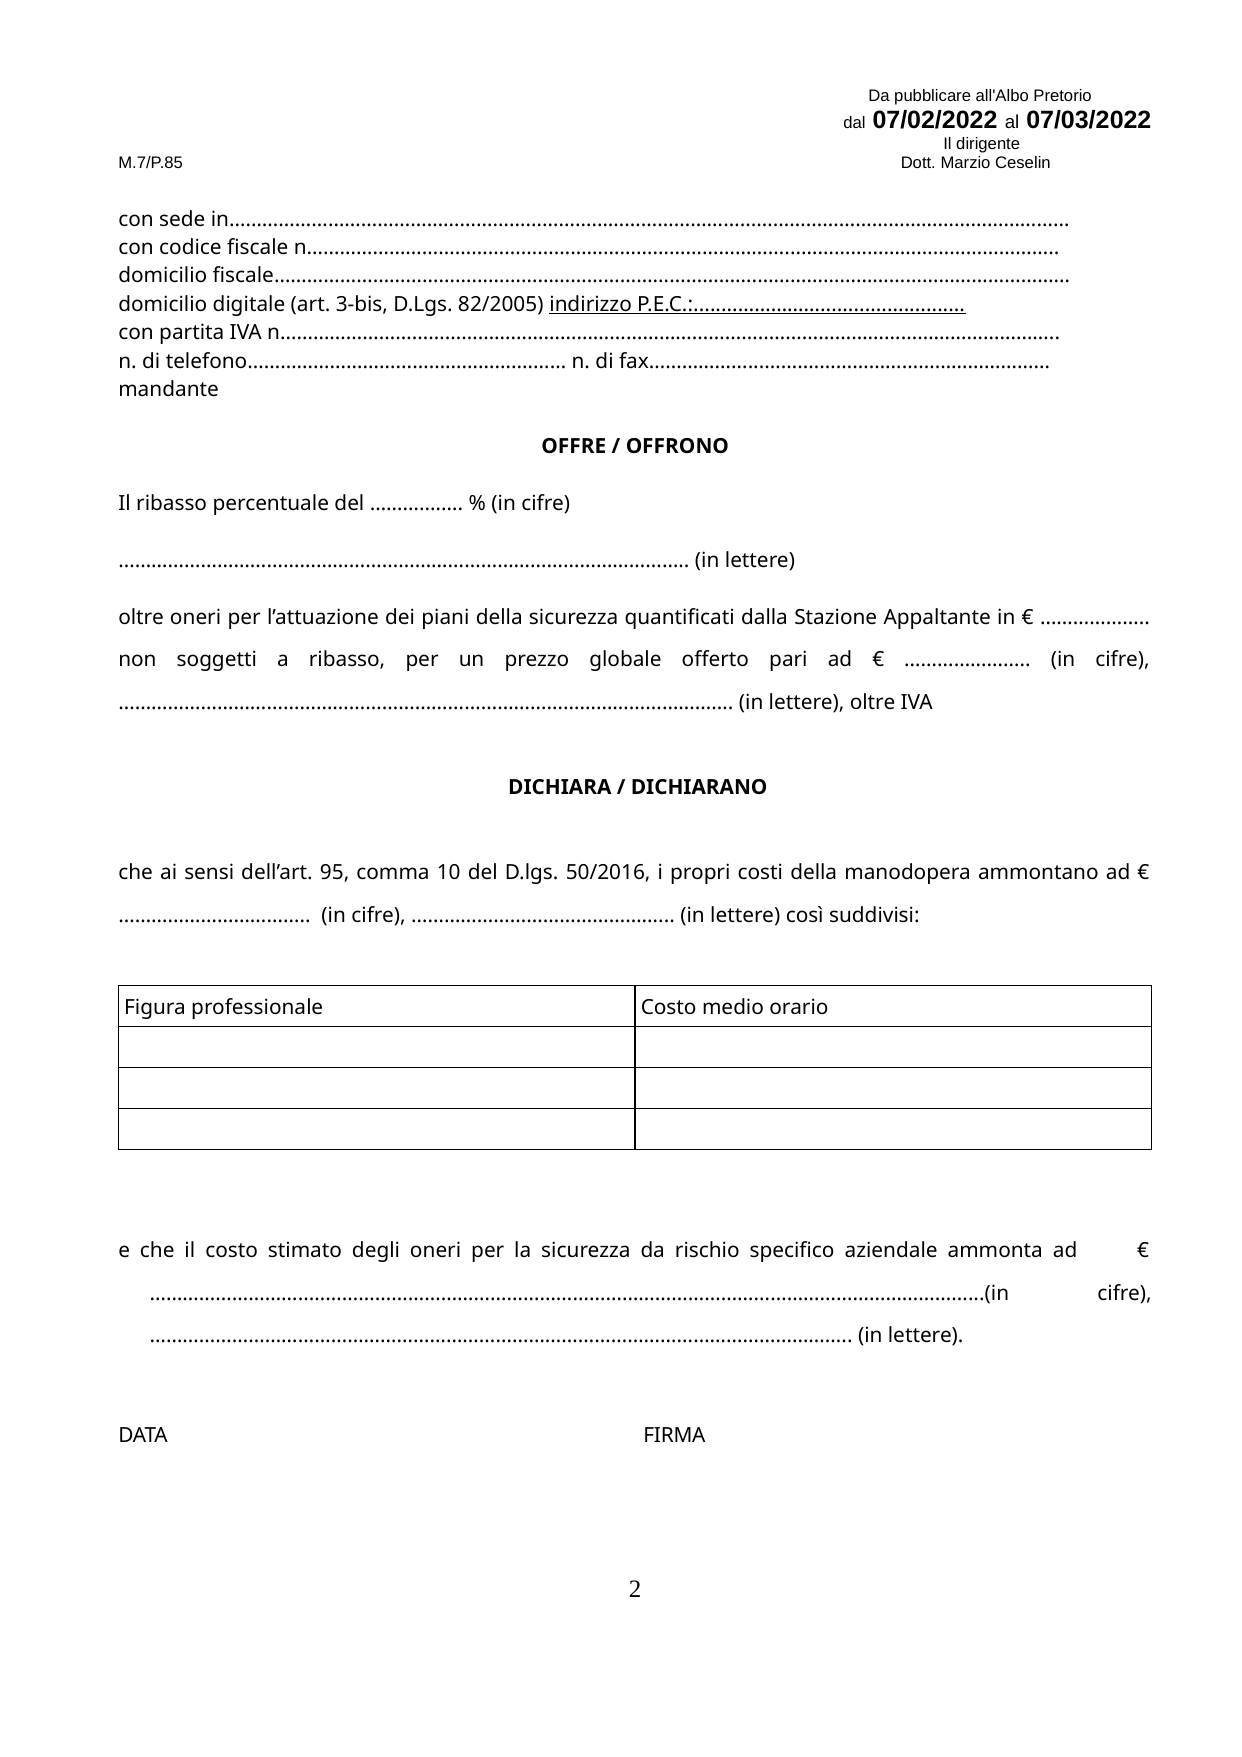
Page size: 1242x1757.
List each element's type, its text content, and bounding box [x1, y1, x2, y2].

text domicilio fiscale…………………………………………………………………………….………………………………………………… [118, 261, 1152, 289]
table_header Costo medio orario [636, 986, 1151, 1026]
text DICHIARA / DICHIARANO [118, 772, 1152, 801]
text OFFRE / OFFRONO [118, 431, 1152, 459]
table_cell [636, 1109, 1151, 1149]
text domicilio digitale (art. 3-bis, D.Lgs. 82/2005) indirizzo P.E.C.:........…………….......................... [118, 289, 1152, 317]
text con partita IVA n……………………………………………………………………………..…………………………………………….. [118, 317, 1152, 346]
table_cell [119, 1068, 634, 1108]
text n. di telefono………………………...……………….……… n. di fax………………...…….……………………………………… [118, 346, 1152, 374]
text ………………………………………………………………………………………….. (in lettere) [118, 545, 1152, 573]
table_cell [636, 1027, 1151, 1067]
table_cell [119, 1027, 634, 1067]
text con codice fiscale n……………………………………………………………………………...……………………………………….. [118, 232, 1152, 261]
text con sede in…………………………………………………………………………………...………………………………………………… [118, 204, 1152, 232]
text oltre oneri per l’attuazione dei piani della sicurezza quantificati dalla Stazione Appaltante in € ……………….. non soggetti a ribasso, per un prezzo globale offerto pari ad € ………………….. (in cifre), …………………………………………………………………………………………………. (in lettere), oltre IVA [118, 602, 1152, 715]
text e che il costo stimato degli oneri per la sicurezza da rischio specifico aziendale ammonta ad € ………………………..…………………………………………………………………………………………………………...(in cifre), ……………………………………………………………………………………………………………….. (in lettere). [118, 1235, 1152, 1349]
table_header Figura professionale [119, 986, 634, 1026]
text mandante [118, 374, 1152, 403]
text DATA FIRMA [118, 1420, 1152, 1448]
text Il ribasso percentuale del ……….……. % (in cifre) [118, 488, 1152, 516]
table_cell [119, 1109, 634, 1149]
text che ai sensi dell’art. 95, comma 10 del D.lgs. 50/2016, i propri costi della manodopera ammontano ad € …………………………….. (in cifre), ………………………………………... (in lettere) così suddivisi: [118, 857, 1152, 928]
table_cell [636, 1068, 1151, 1108]
